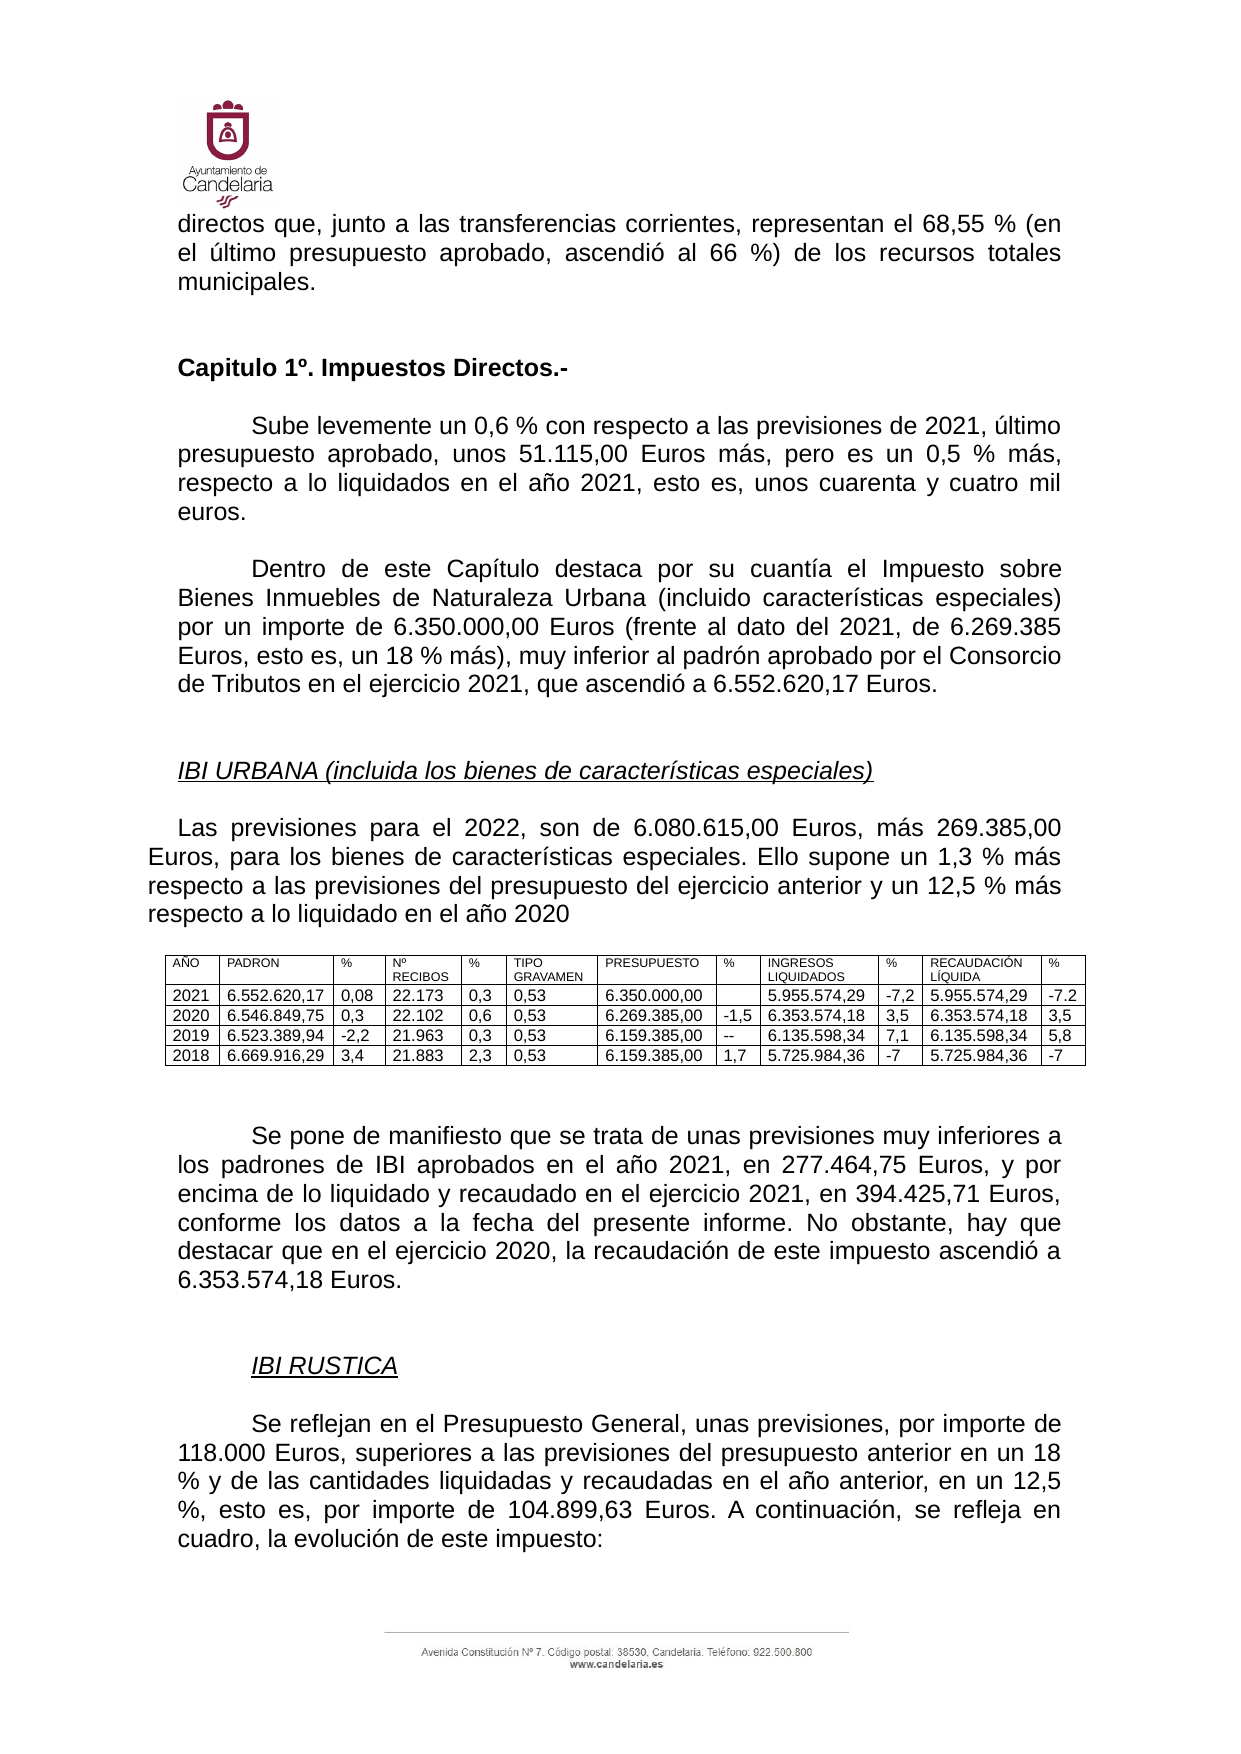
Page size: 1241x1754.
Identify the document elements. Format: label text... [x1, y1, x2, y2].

table_cell 6.353.574,18 [923, 1006, 1041, 1025]
text Capitulo 1º. Impuestos Directos.- [177, 353, 1063, 382]
text Sube levemente un 0,6 % con respecto a las previsiones de 2021, último presupuesto aprobado, unos 51.115,00 Euros más, pero es un 0,5 % más, respecto a lo liquidados en el año 2021, esto es, unos cuarenta y cuatro mil euros. [177, 411, 1063, 526]
table_cell 0,53 [507, 1046, 597, 1065]
table_header % [717, 956, 760, 984]
table_cell 5.955.574,29 [923, 985, 1041, 1004]
table_cell -2,2 [334, 1026, 385, 1045]
table_cell 2020 [166, 1006, 219, 1025]
table_cell 7,1 [879, 1026, 922, 1045]
table_cell 2019 [166, 1026, 219, 1045]
table_header Nº RECIBOS [386, 956, 461, 984]
table_cell 21.883 [386, 1046, 461, 1065]
table_header % [879, 956, 922, 984]
table_header PRESUPUESTO [598, 956, 716, 984]
table_cell 2021 [166, 985, 219, 1004]
table_cell 6.523.389,94 [220, 1026, 333, 1045]
table_header INGRESOS LIQUIDADOS [761, 956, 878, 984]
table_header % [334, 956, 385, 984]
table_header AÑO [166, 956, 219, 984]
table_cell 5,8 [1042, 1026, 1085, 1045]
text Dentro de este Capítulo destaca por su cuantía el Impuesto sobre Bienes Inmuebles de Naturaleza Urbana (incluido características especiales) por un importe de 6.350.000,00 Euros (frente al dato del 2021, de 6.269.385 Euros, esto es, un 18 % más), muy inferior al padrón aprobado por el Consorcio de Tributos en el ejercicio 2021, que ascendió a 6.552.620,17 Euros. [177, 554, 1063, 698]
table_cell 6.350.000,00 [598, 985, 716, 1004]
table_header TIPO GRAVAMEN [507, 956, 597, 984]
table_cell 6.159.385,00 [598, 1046, 716, 1065]
table_header PADRON [220, 956, 333, 984]
table_cell -7.2 [1042, 985, 1085, 1004]
text Se reflejan en el Presupuesto General, unas previsiones, por importe de 118.000 Euros, superiores a las previsiones del presupuesto anterior en un 18 % y de las cantidades liquidadas y recaudadas en el año anterior, en un 12,5 %, esto es, por importe de 104.899,63 Euros. A continuación, se refleja en cuadro, la evolución de este impuesto: [177, 1409, 1063, 1552]
table_cell -- [717, 1026, 760, 1045]
text IBI URBANA (incluida los bienes de características especiales) [177, 756, 1063, 784]
table_cell 0,3 [462, 1026, 506, 1045]
table_header % [1042, 956, 1085, 984]
table_cell -7 [879, 1046, 922, 1065]
table_cell 0,53 [507, 1026, 597, 1045]
table_cell 0,3 [334, 1006, 385, 1025]
table_cell 6.552.620,17 [220, 985, 333, 1004]
table_cell 0,08 [334, 985, 385, 1004]
text Las previsiones para el 2022, son de 6.080.615,00 Euros, más 269.385,00 Euros, para los bienes de características especiales. Ello supone un 1,3 % más respecto a las previsiones del presupuesto del ejercicio anterior y un 12,5 % más respecto a lo liquidado en el año 2020 [148, 813, 1063, 928]
table_cell 0,53 [507, 1006, 597, 1025]
table_cell -1,5 [717, 1006, 760, 1025]
table_cell 0,6 [462, 1006, 506, 1025]
table_cell 5.725.984,36 [923, 1046, 1041, 1065]
table_cell 3,4 [334, 1046, 385, 1065]
table_cell 3,5 [1042, 1006, 1085, 1025]
table_cell 3,5 [879, 1006, 922, 1025]
table_cell -7,2 [879, 985, 922, 1004]
table_cell 6.669.916,29 [220, 1046, 333, 1065]
table_cell 22.173 [386, 985, 461, 1004]
table_cell 0,3 [462, 985, 506, 1004]
text IBI RUSTICA [177, 1351, 1063, 1380]
table_cell 2,3 [462, 1046, 506, 1065]
table_cell 6.135.598,34 [761, 1026, 878, 1045]
table_cell 6.135.598,34 [923, 1026, 1041, 1045]
table_cell 6.546.849,75 [220, 1006, 333, 1025]
table_cell 21.963 [386, 1026, 461, 1045]
table_cell 6.269.385,00 [598, 1006, 716, 1025]
table_cell 5.955.574,29 [761, 985, 878, 1004]
table_header % [462, 956, 506, 984]
table_cell 2018 [166, 1046, 219, 1065]
table_cell -7 [1042, 1046, 1085, 1065]
text Se pone de manifiesto que se trata de unas previsiones muy inferiores a los padrones de IBI aprobados en el año 2021, en 277.464,75 Euros, y por encima de lo liquidado y recaudado en el ejercicio 2021, en 394.425,71 Euros, conforme los datos a la fecha del presente informe. No obstante, hay que destacar que en el ejercicio 2020, la recaudación de este impuesto ascendió a 6.353.574,18 Euros. [177, 1121, 1063, 1294]
table_header RECAUDACIÓN LÍQUIDA [923, 956, 1041, 984]
text directos que, junto a las transferencias corrientes, representan el 68,55 % (en el último presupuesto aprobado, ascendió al 66 %) de los recursos totales municipales. [177, 209, 1063, 296]
table_cell 6.353.574,18 [761, 1006, 878, 1025]
table_cell 22.102 [386, 1006, 461, 1025]
table_cell 6.159.385,00 [598, 1026, 716, 1045]
table_cell 1,7 [717, 1046, 760, 1065]
table_cell 5.725.984,36 [761, 1046, 878, 1065]
table_cell [717, 985, 760, 1004]
table_cell 0,53 [507, 985, 597, 1004]
